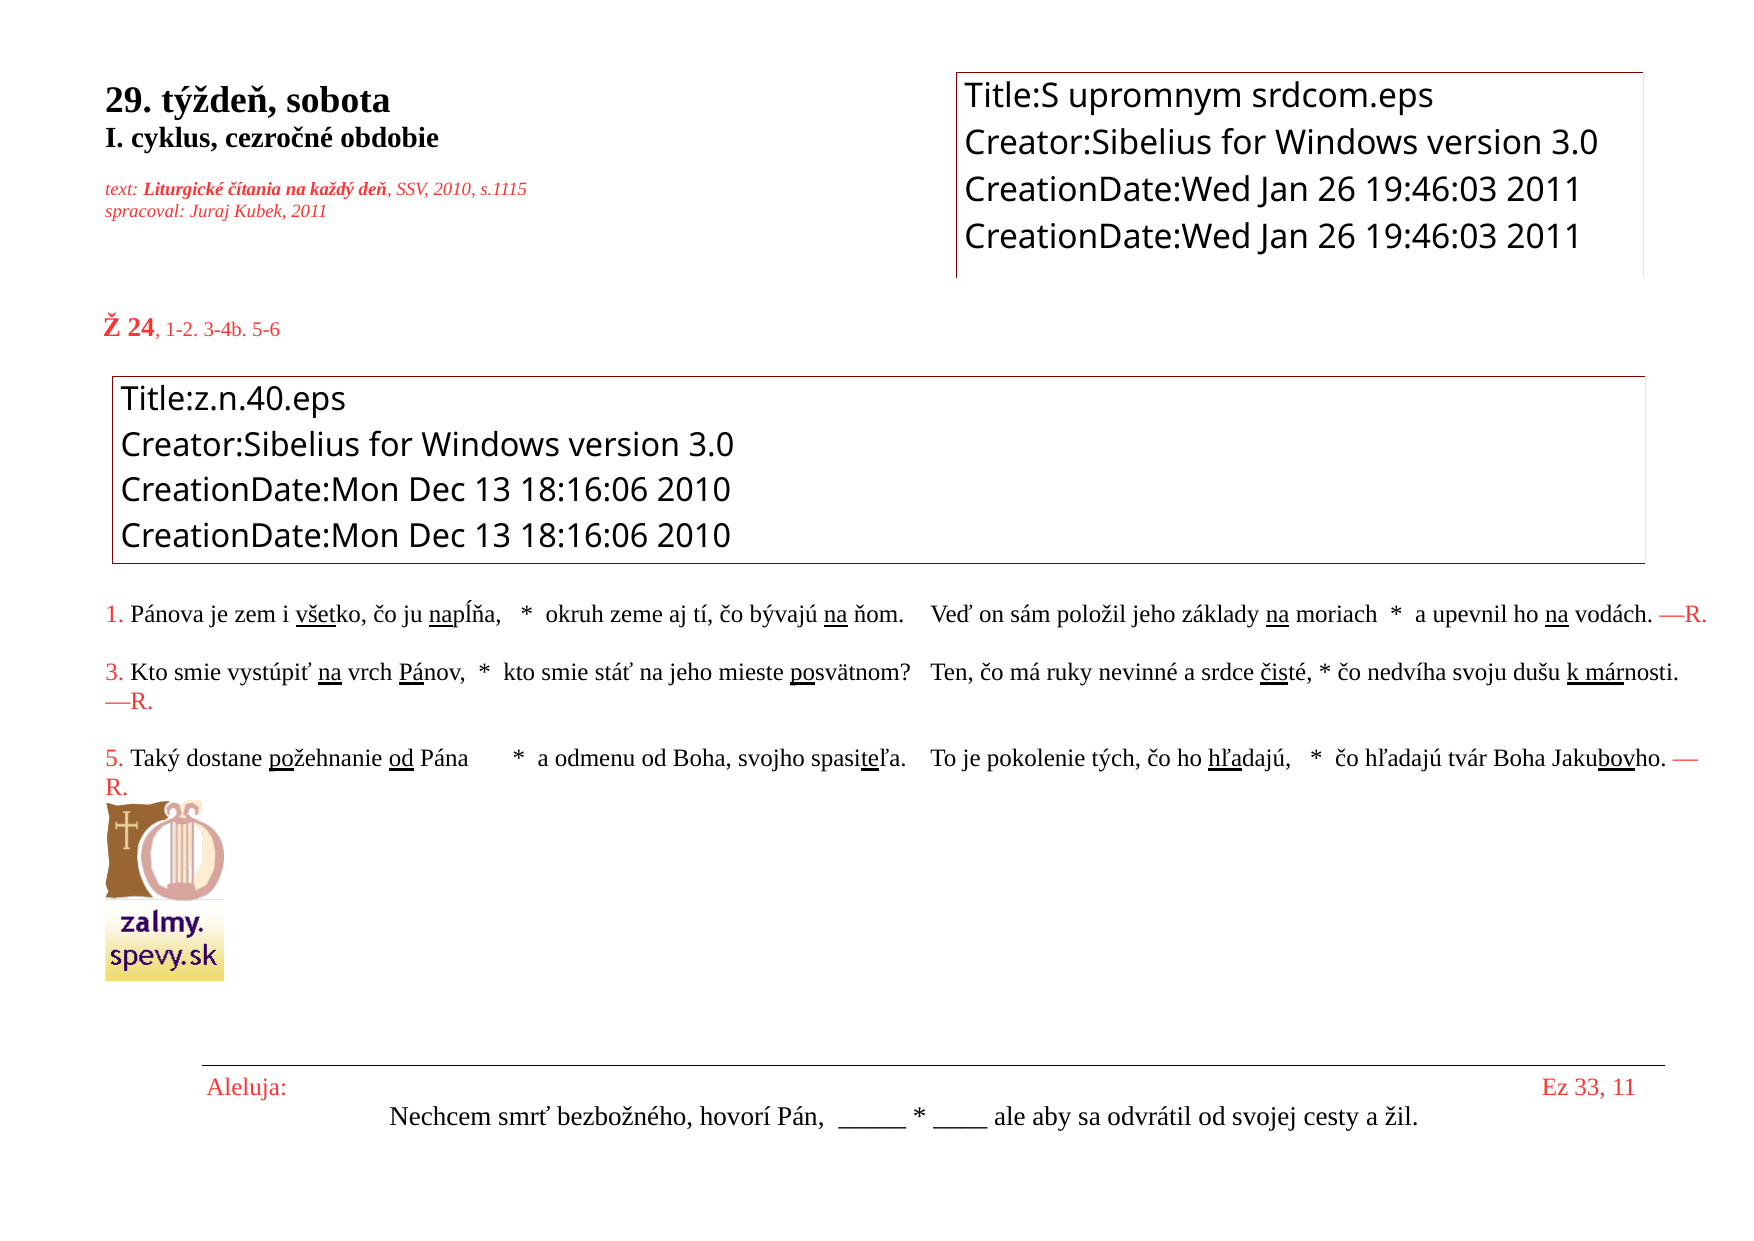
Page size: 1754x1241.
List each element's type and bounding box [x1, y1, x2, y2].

picture [105, 800, 224, 981]
